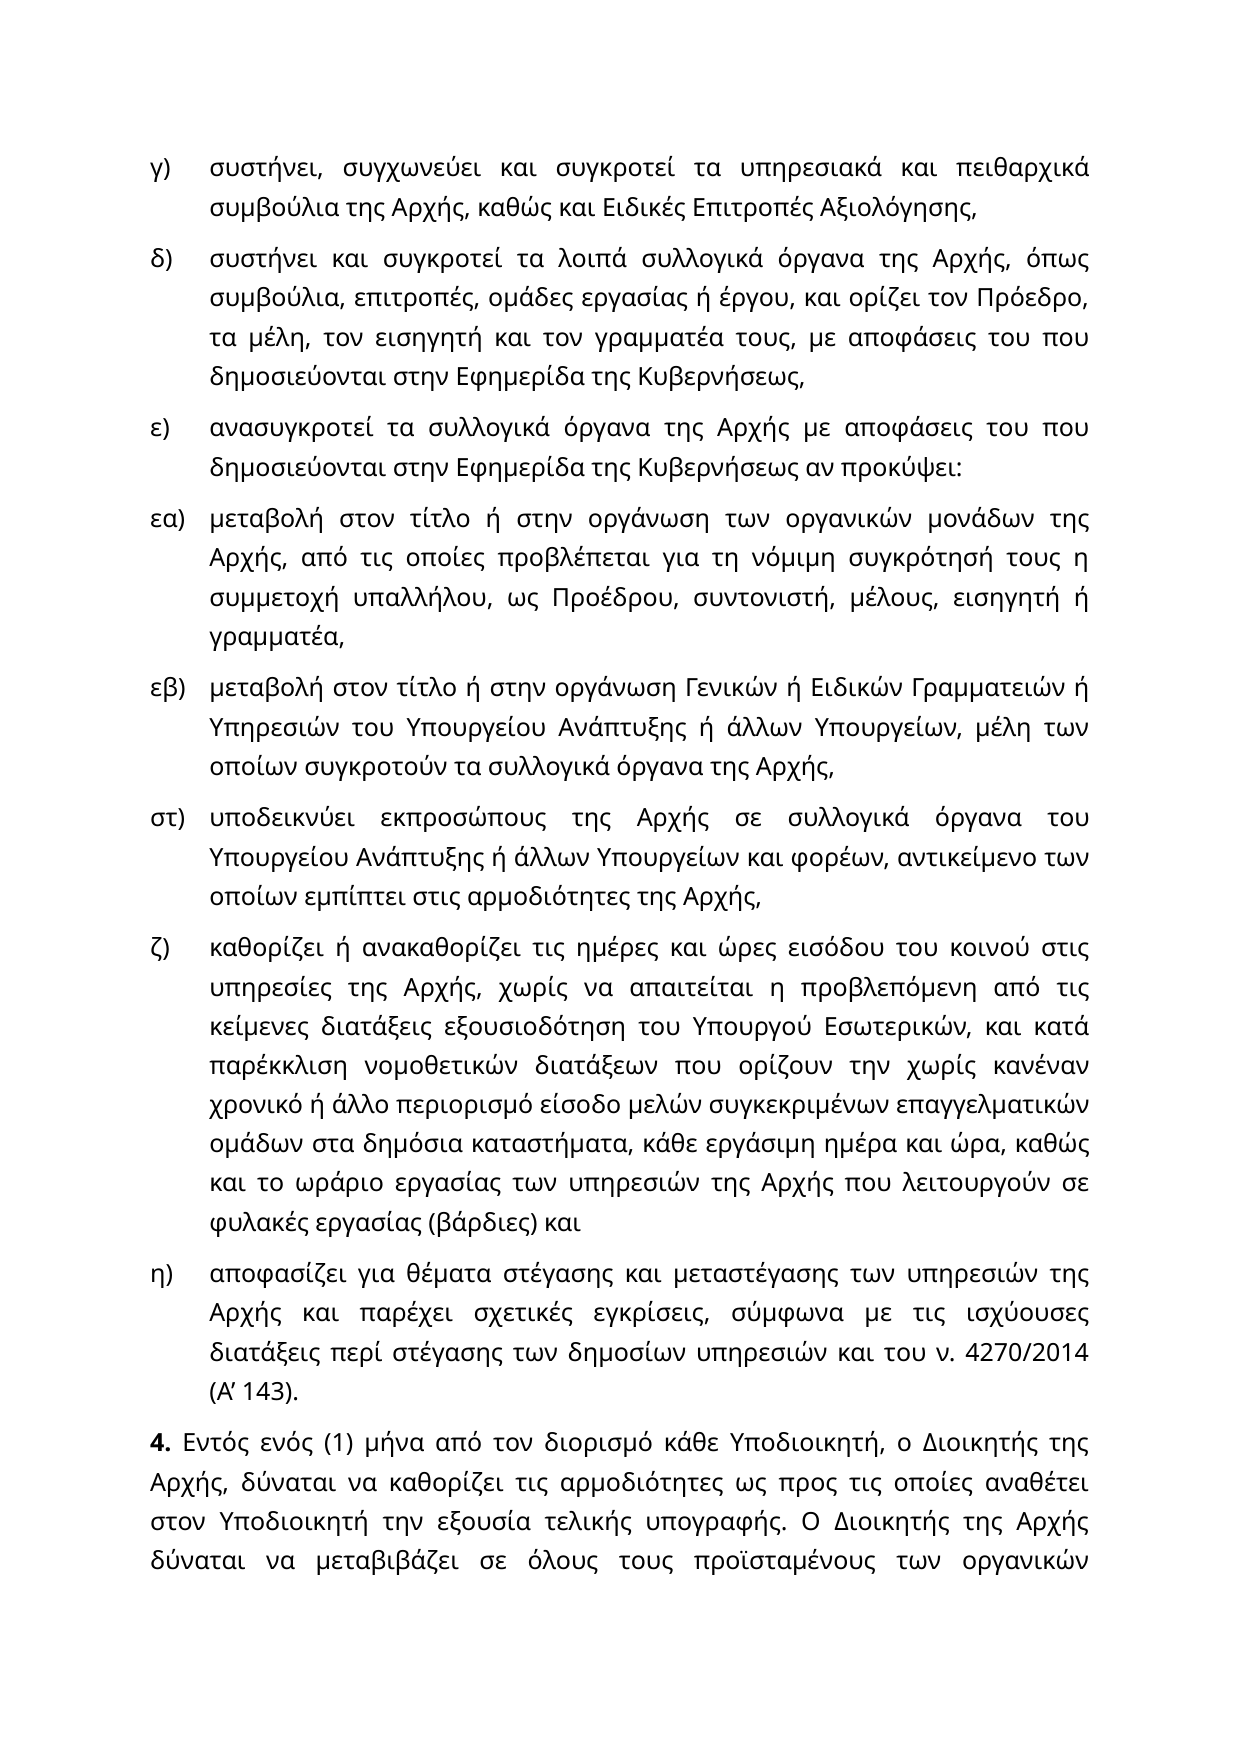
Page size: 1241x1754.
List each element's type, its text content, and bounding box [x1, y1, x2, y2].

list δ) συστήνει και συγκροτεί τα λοιπά συλλογικά όργανα της Αρχής, όπως συμβούλια, επιτροπές, ομάδες εργασίας ή έργου, και ορίζει τον Πρόεδρο, τα μέλη, τον εισηγητή και τον γραμματέα τους, με αποφάσεις του που δημοσιεύονται στην Εφημερίδα της Κυβερνήσεως, [150, 241, 1090, 392]
list στ) υποδεικνύει εκπροσώπους της Αρχής σε συλλογικά όργανα του Υπουργείου Ανάπτυξης ή άλλων Υπουργείων και φορέων, αντικείμενο των οποίων εμπίπτει στις αρμοδιότητες της Αρχής, [150, 800, 1090, 912]
list εα) μεταβολή στον τίτλο ή στην οργάνωση των οργανικών μονάδων της Αρχής, από τις οποίες προβλέπεται για τη νόμιμη συγκρότησή τους η συμμετοχή υπαλλήλου, ως Προέδρου, συντονιστή, μέλους, εισηγητή ή γραμματέα, [150, 501, 1090, 652]
list εβ) μεταβολή στον τίτλο ή στην οργάνωση Γενικών ή Ειδικών Γραμματειών ή Υπηρεσιών του Υπουργείου Ανάπτυξης ή άλλων Υπουργείων, μέλη των οποίων συγκροτούν τα συλλογικά όργανα της Αρχής, [150, 670, 1090, 782]
list ε) ανασυγκροτεί τα συλλογικά όργανα της Αρχής με αποφάσεις του που δημοσιεύονται στην Εφημερίδα της Κυβερνήσεως αν προκύψει: [150, 410, 1090, 483]
list ζ) καθορίζει ή ανακαθορίζει τις ημέρες και ώρες εισόδου του κοινού στις υπηρεσίες της Αρχής, χωρίς να απαιτείται η προβλεπόμενη από τις κείμενες διατάξεις εξουσιοδότηση του Υπουργού Εσωτερικών, και κατά παρέκκλιση νομοθετικών διατάξεων που ορίζουν την χωρίς κανέναν χρονικό ή άλλο περιορισμό είσοδο μελών συγκεκριμένων επαγγελματικών ομάδων στα δημόσια καταστήματα, κάθε εργάσιμη ημέρα και ώρα, καθώς και το ωράριο εργασίας των υπηρεσιών της Αρχής που λειτουργούν σε φυλακές εργασίας (βάρδιες) και [150, 930, 1090, 1238]
list γ) συστήνει, συγχωνεύει και συγκροτεί τα υπηρεσιακά και πειθαρχικά συμβούλια της Αρχής, καθώς και Ειδικές Επιτροπές Αξιολόγησης, [150, 150, 1090, 223]
text 4. Εντός ενός (1) μήνα από τον διορισμό κάθε Υποδιοικητή, ο Διοικητής της Αρχής, δύναται να καθορίζει τις αρμοδιότητες ως προς τις οποίες αναθέτει στον Υποδιοικητή την εξουσία τελικής υπογραφής. Ο Διοικητής της Αρχής δύναται να μεταβιβάζει σε όλους τους προϊσταμένους των οργανικών [150, 1425, 1090, 1577]
list η) αποφασίζει για θέματα στέγασης και μεταστέγασης των υπηρεσιών της Αρχής και παρέχει σχετικές εγκρίσεις, σύμφωνα με τις ισχύουσες διατάξεις περί στέγασης των δημοσίων υπηρεσιών και του ν. 4270/2014 (Α’ 143). [150, 1256, 1090, 1407]
